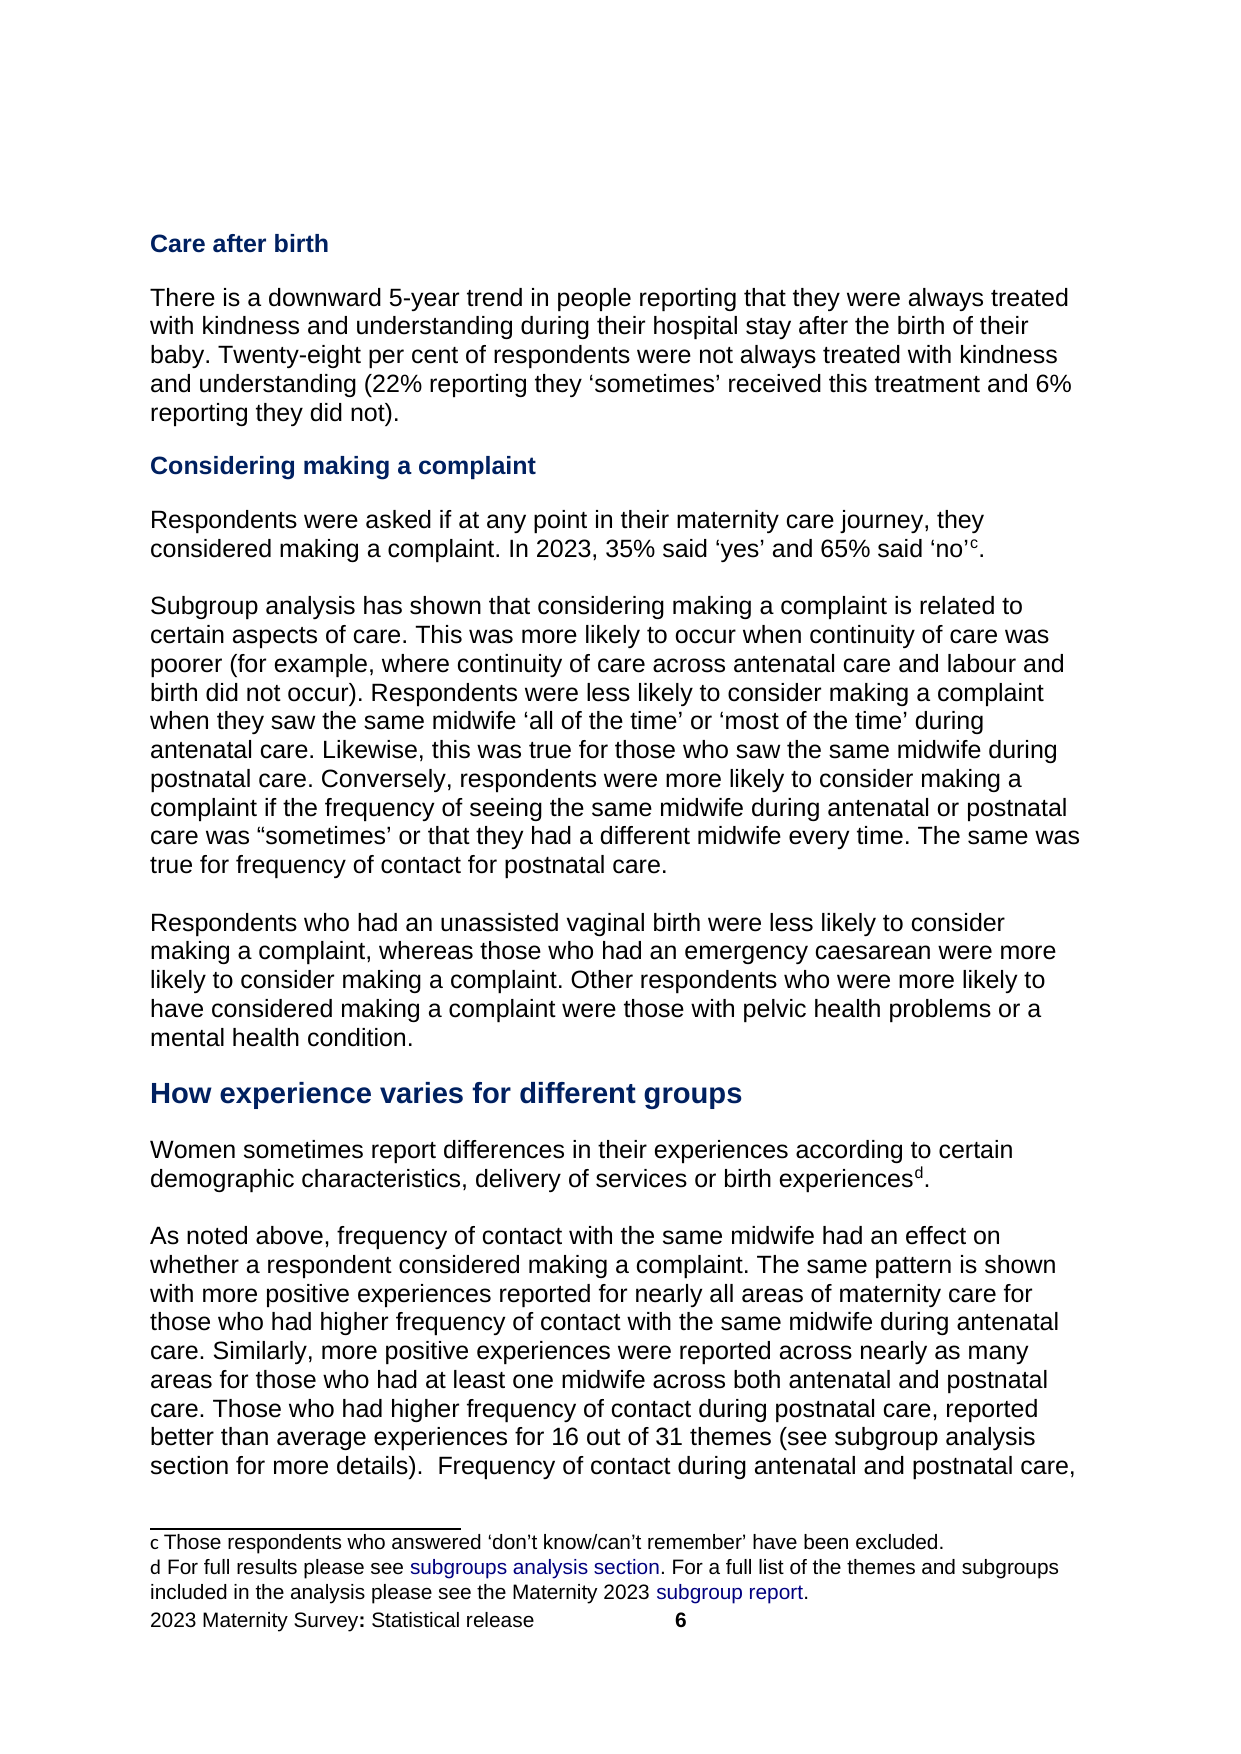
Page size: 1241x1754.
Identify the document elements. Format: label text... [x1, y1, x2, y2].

text Women sometimes report differences in their experiences according to certain demographic characteristics, delivery of services or birth experiences. [150, 1135, 1090, 1192]
text There is a downward 5-year trend in people reporting that they were always treated with kindness and understanding during their hospital stay after the birth of their baby. Twenty-eight per cent of respondents were not always treated with kindness and understanding (22% reporting they ‘sometimes’ received this treatment and 6% reporting they did not). [150, 283, 1090, 426]
text Care after birth [150, 229, 1090, 258]
text Respondents who had an unassisted vaginal birth were less likely to consider making a complaint, whereas those who had an emergency caesarean were more likely to consider making a complaint. Other respondents who were more likely to have considered making a complaint were those with pelvic health problems or a mental health condition. [150, 908, 1090, 1051]
text How experience varies for different groups [150, 1076, 1090, 1110]
text For full results please see subgroups analysis section. For a full list of the themes and subgroups included in the analysis please see the Maternity 2023 subgroup report. [150, 1554, 1090, 1604]
text Subgroup analysis has shown that considering making a complaint is related to certain aspects of care. This was more likely to occur when continuity of care was poorer (for example, where continuity of care across antenatal care and labour and birth did not occur). Respondents were less likely to consider making a complaint when they saw the same midwife ‘all of the time’ or ‘most of the time’ during antenatal care. Likewise, this was true for those who saw the same midwife during postnatal care. Conversely, respondents were more likely to consider making a complaint if the frequency of seeing the same midwife during antenatal or postnatal care was “sometimes’ or that they had a different midwife every time. The same was true for frequency of contact for postnatal care. [150, 591, 1090, 879]
text Considering making a complaint [150, 451, 1090, 480]
text Respondents were asked if at any point in their maternity care journey, they considered making a complaint. In 2023, 35% said ‘yes’ and 65% said ‘no’. [150, 505, 1090, 563]
text As noted above, frequency of contact with the same midwife had an effect on whether a respondent considered making a complaint. The same pattern is shown with more positive experiences reported for nearly all areas of maternity care for those who had higher frequency of contact with the same midwife during antenatal care. Similarly, more positive experiences were reported across nearly as many areas for those who had at least one midwife across both antenatal and postnatal care. Those who had higher frequency of contact during postnatal care, reported better than average experiences for 16 out of 31 themes (see subgroup analysis section for more details). Frequency of contact during antenatal and postnatal care, [150, 1221, 1090, 1480]
text Those respondents who answered ‘don’t know/can’t remember’ have been excluded. [150, 1529, 1090, 1554]
